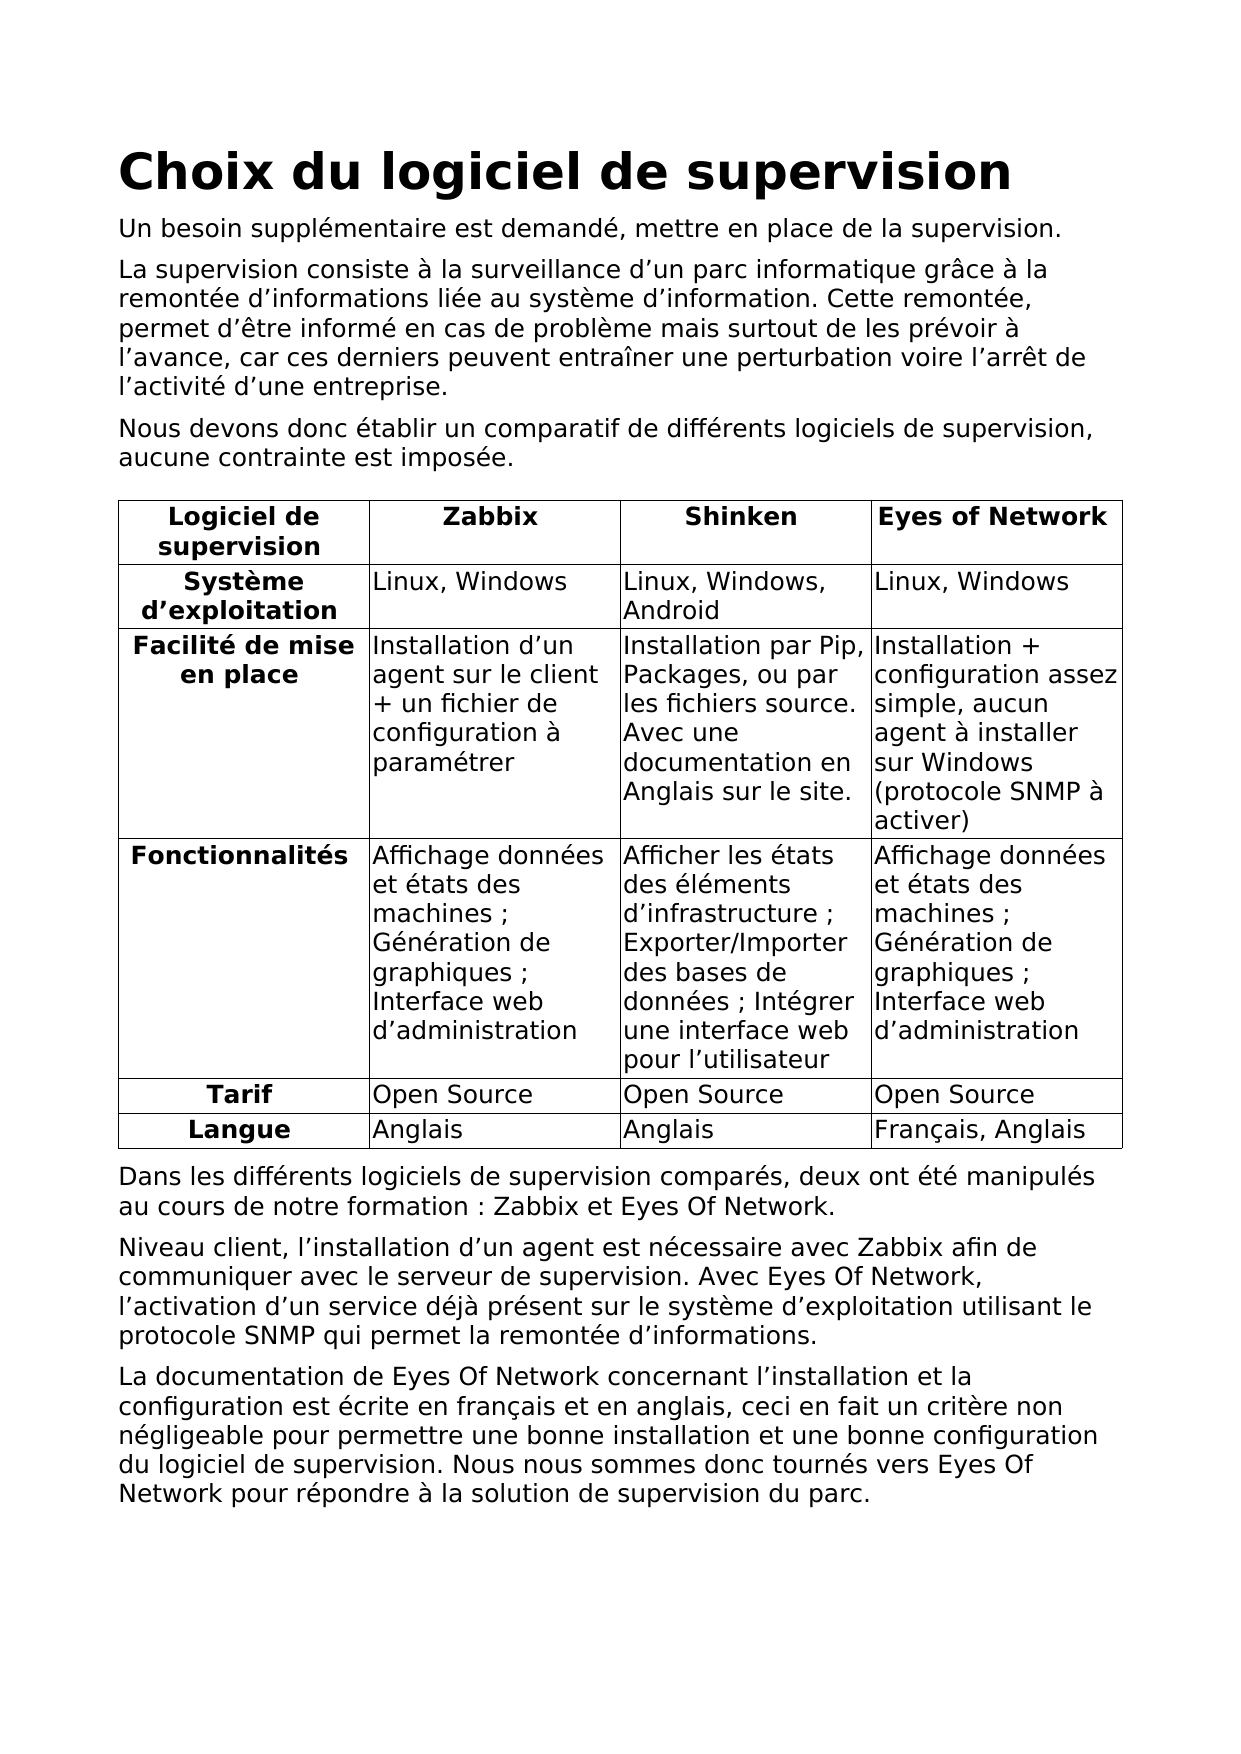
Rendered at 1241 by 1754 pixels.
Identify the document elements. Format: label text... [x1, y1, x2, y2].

table_cell Afficher les états des éléments d’infrastructure ; Exporter/Importer des bases de données ; Intégrer une interface web pour l’utilisateur [621, 839, 871, 1077]
table_cell Anglais [370, 1114, 620, 1148]
table_cell Français, Anglais [872, 1114, 1122, 1148]
table_cell Open Source [872, 1079, 1122, 1112]
table_cell Installation par Pip, Packages, ou par les fichiers source. Avec une documentation en Anglais sur le site. [621, 629, 871, 838]
table_cell Facilité de mise en place [119, 629, 369, 838]
table_cell Installation + configuration assez simple, aucun agent à installer sur Windows (protocole SNMP à activer) [872, 629, 1122, 838]
table_cell Installation d’un agent sur le client + un fichier de configuration à paramétrer [370, 629, 620, 838]
table_header Shinken [621, 501, 871, 564]
subtitle Choix du logiciel de supervision [118, 143, 1122, 201]
table_cell Open Source [621, 1079, 871, 1112]
text Niveau client, l’installation d’un agent est nécessaire avec Zabbix afin de communiquer avec le serveur de supervision. Avec Eyes Of Network, l’activation d’un service déjà présent sur le système d’exploitation utilisant le protocole SNMP qui permet la remontée d’informations. [118, 1233, 1122, 1350]
table_cell Affichage données et états des machines ; Génération de graphiques ; Interface web d’administration [872, 839, 1122, 1077]
table_header Logiciel de supervision [119, 501, 369, 564]
table_cell Linux, Windows [872, 565, 1122, 628]
table_cell Anglais [621, 1114, 871, 1148]
table_cell Langue [119, 1114, 369, 1148]
table_cell Système d’exploitation [119, 565, 369, 628]
table_cell Affichage données et états des machines ; Génération de graphiques ; Interface web d’administration [370, 839, 620, 1077]
table_cell Linux, Windows [370, 565, 620, 628]
table_cell Open Source [370, 1079, 620, 1112]
table_header Zabbix [370, 501, 620, 564]
text Nous devons donc établir un comparatif de différents logiciels de supervision, aucune contrainte est imposée. [118, 414, 1122, 472]
table_cell Tarif [119, 1079, 369, 1112]
table_cell Linux, Windows, Android [621, 565, 871, 628]
text Un besoin supplémentaire est demandé, mettre en place de la supervision. [118, 214, 1122, 243]
text Dans les différents logiciels de supervision comparés, deux ont été manipulés au cours de notre formation : Zabbix et Eyes Of Network. [118, 1162, 1122, 1221]
table_header Eyes of Network [872, 501, 1122, 564]
text La documentation de Eyes Of Network concernant l’installation et la configuration est écrite en français et en anglais, ceci en fait un critère non négligeable pour permettre une bonne installation et une bonne configuration du logiciel de supervision. Nous nous sommes donc tournés vers Eyes Of Network pour répondre à la solution de supervision du parc. [118, 1362, 1122, 1508]
table_cell Fonctionnalités [119, 839, 369, 1077]
text La supervision consiste à la surveillance d’un parc informatique grâce à la remontée d’informations liée au système d’information. Cette remontée, permet d’être informé en cas de problème mais surtout de les prévoir à l’avance, car ces derniers peuvent entraîner une perturbation voire l’arrêt de l’activité d’une entreprise. [118, 256, 1122, 401]
